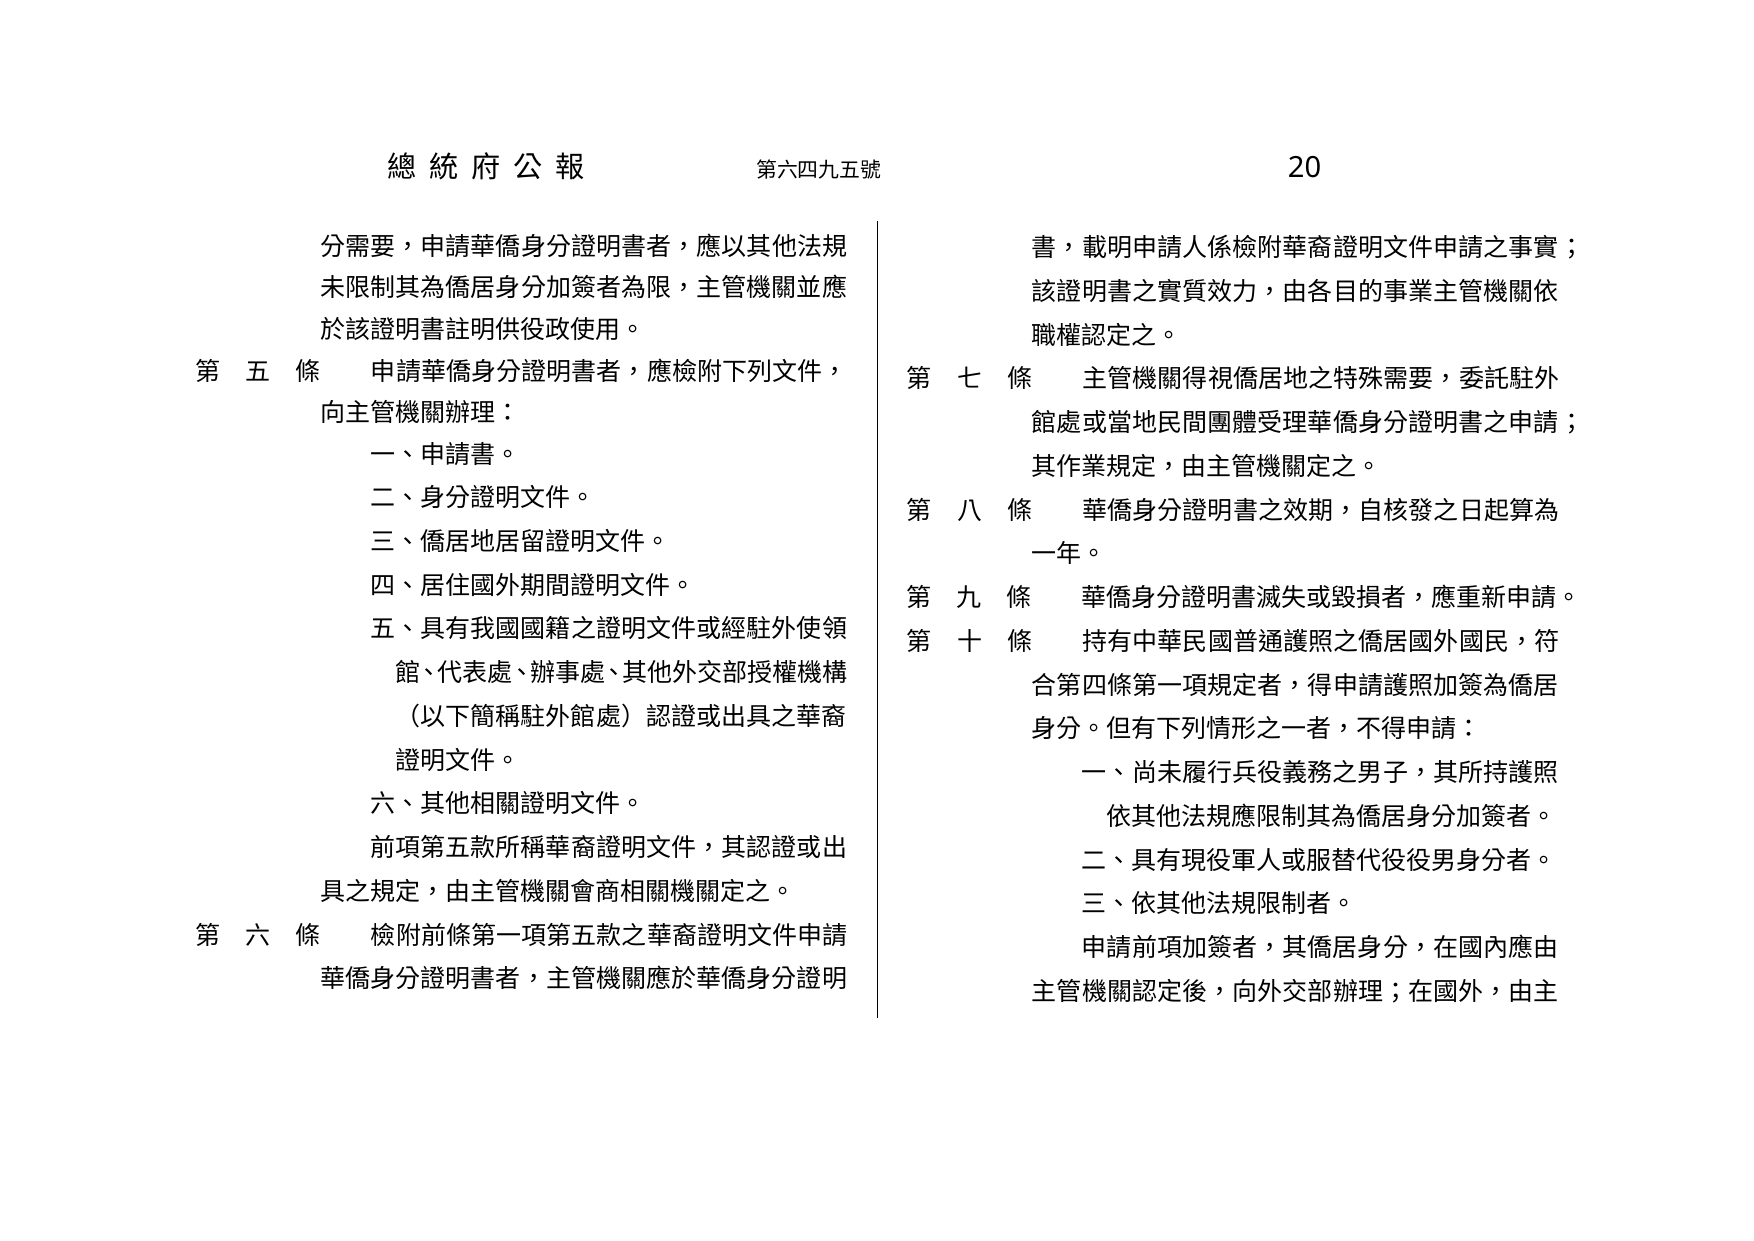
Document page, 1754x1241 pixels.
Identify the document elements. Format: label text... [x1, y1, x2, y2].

text 第 八 條 華僑身分證明書之效期，自核發之日起算為一年。 [907, 484, 1559, 572]
text 第 九 條 華僑身分證明書滅失或毀損者，應重新申請。 [907, 572, 1559, 615]
text 第 十 條 持有中華民國普通護照之僑居國外國民，符合第四條第一項規定者，得申請護照加簽為僑居身分。但有下列情形之一者，不得申請： [907, 615, 1559, 747]
text 申請前項加簽者，其僑居身分，在國內應由主管機關認定後，向外交部辦理；在國外，由主 [1032, 922, 1559, 1009]
text 第 七 條 主管機關得視僑居地之特殊需要，委託駐外館處或當地民間團體受理華僑身分證明書之申請；其作業規定，由主管機關定之。 [907, 353, 1559, 484]
text 第 五 條 申請華僑身分證明書者，應檢附下列文件，向主管機關辦理： [195, 347, 847, 430]
text 四、居住國外期間證明文件。 [370, 559, 847, 603]
text 第 六 條 檢附前條第一項第五款之華裔證明文件申請華僑身分證明書者，主管機關應於華僑身分證明書，載明申請人係檢附華裔證明文件申請之事實；該證明書之實質效力，由各目的事業主管機關依職權認定之。 [907, 222, 1559, 353]
text 一、申請書。 [370, 430, 847, 472]
text 二、身分證明文件。 [370, 472, 847, 515]
text 分需要，申請華僑身分證明書者，應以其他法規未限制其為僑居身分加簽者為限，主管機關並應於該證明書註明供役政使用。 [320, 222, 847, 347]
text 三、僑居地居留證明文件。 [370, 515, 847, 559]
text 三、依其他法規限制者。 [1082, 878, 1559, 922]
text 六、其他相關證明文件。 [370, 778, 847, 822]
text 五、具有我國國籍之證明文件或經駐外使領館、代表處、辦事處、其他外交部授權機構（以下簡稱駐外館處）認證或出具之華裔證明文件。 [370, 603, 847, 778]
text 二、具有現役軍人或服替代役役男身分者。 [1082, 834, 1559, 878]
text 一、尚未履行兵役義務之男子，其所持護照依其他法規應限制其為僑居身分加簽者。 [1082, 747, 1559, 834]
text 前項第五款所稱華裔證明文件，其認證或出具之規定，由主管機關會商相關機關定之。 [320, 822, 847, 909]
text 第 六 條 檢附前條第一項第五款之華裔證明文件申請華僑身分證明書者，主管機關應於華僑身分證明書，載明申請人係檢附華裔證明文件申請之事實；該證明書之實質效力，由各目的事業主管機關依職權認定之。 [195, 909, 847, 997]
